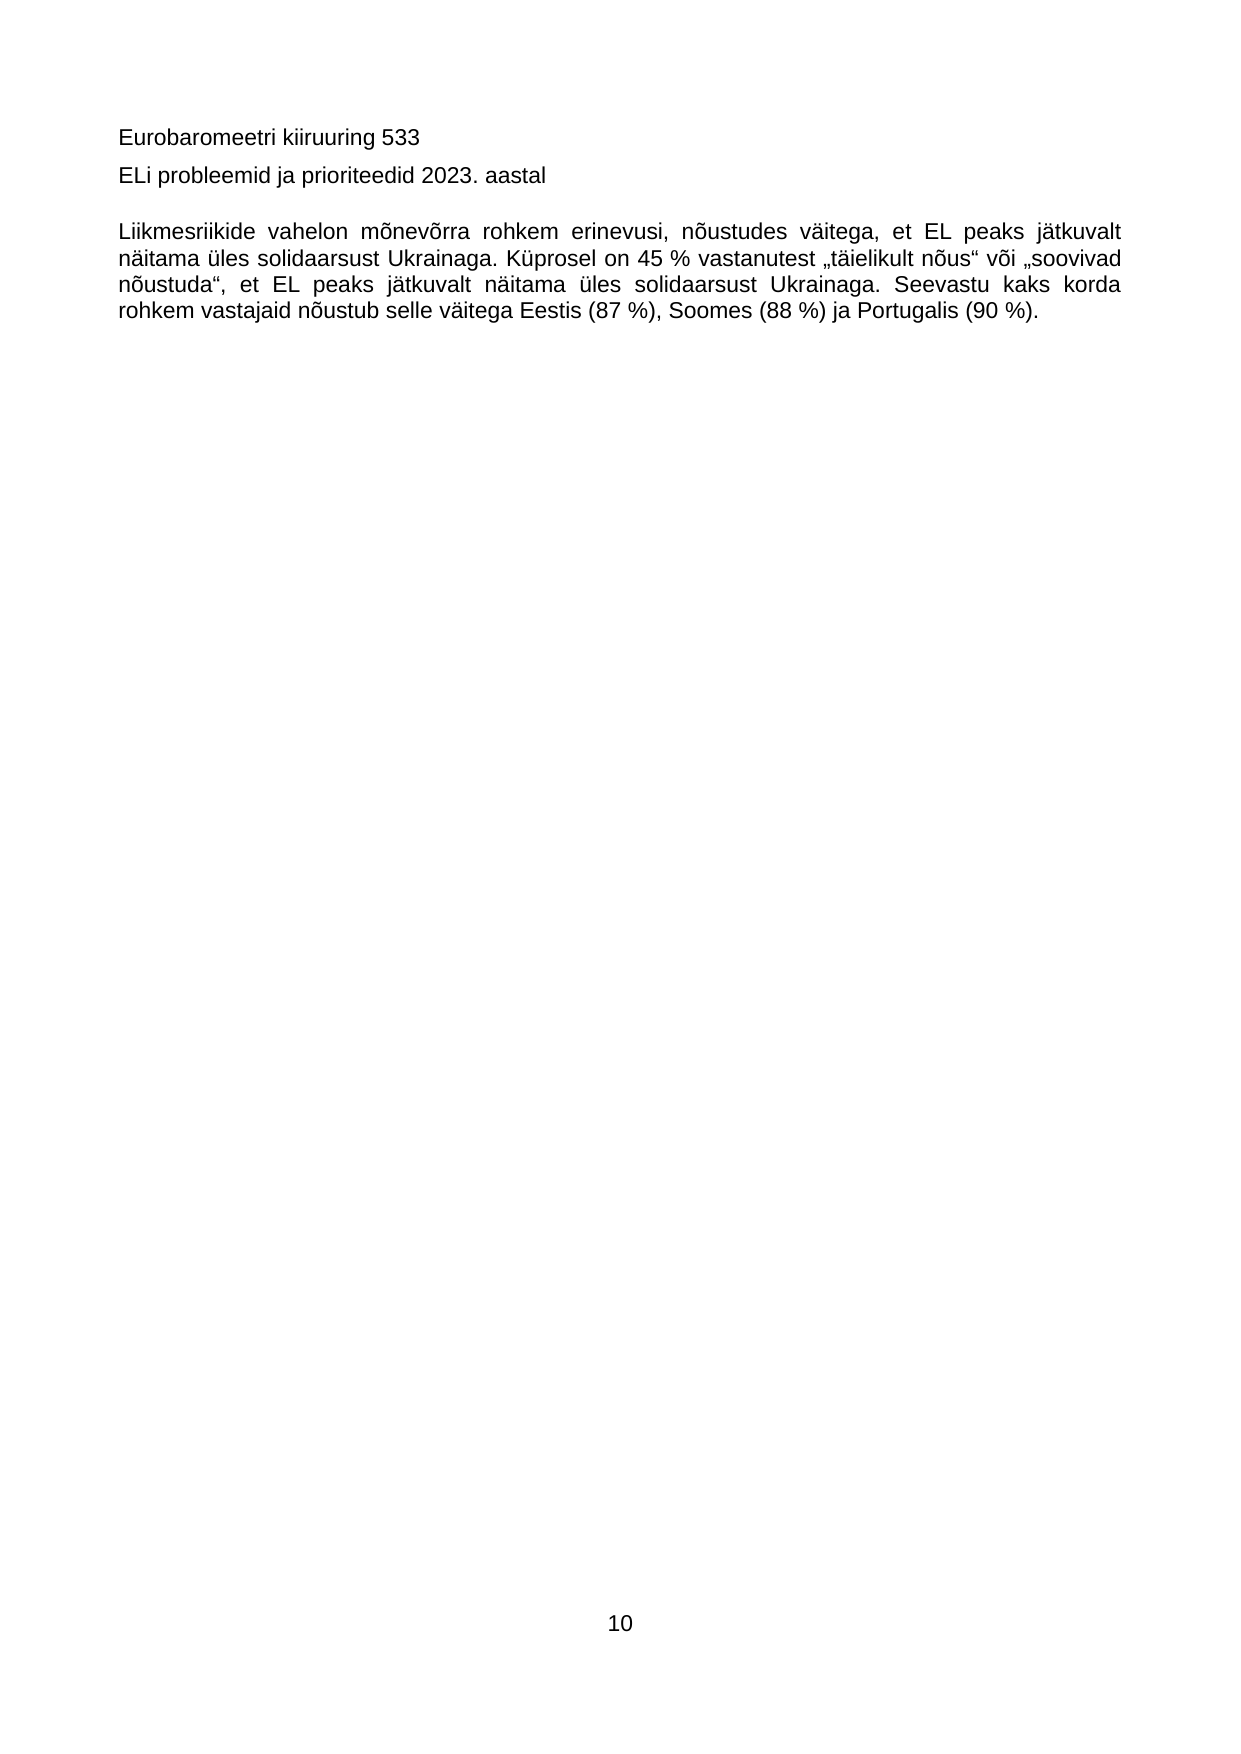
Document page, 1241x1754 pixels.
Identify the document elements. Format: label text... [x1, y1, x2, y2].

text Liikmesriikide vahelon mõnevõrra rohkem erinevusi, nõustudes väitega, et EL peaks jätkuvalt näitama üles solidaarsust Ukrainaga. Küprosel on 45 % vastanutest „täielikult nõus“ või „soovivad nõustuda“, et EL peaks jätkuvalt näitama üles solidaarsust Ukrainaga. Seevastu kaks korda rohkem vastajaid nõustub selle väitega Eestis (87 %), Soomes (88 %) ja Portugalis (90 %). [118, 218, 1122, 323]
